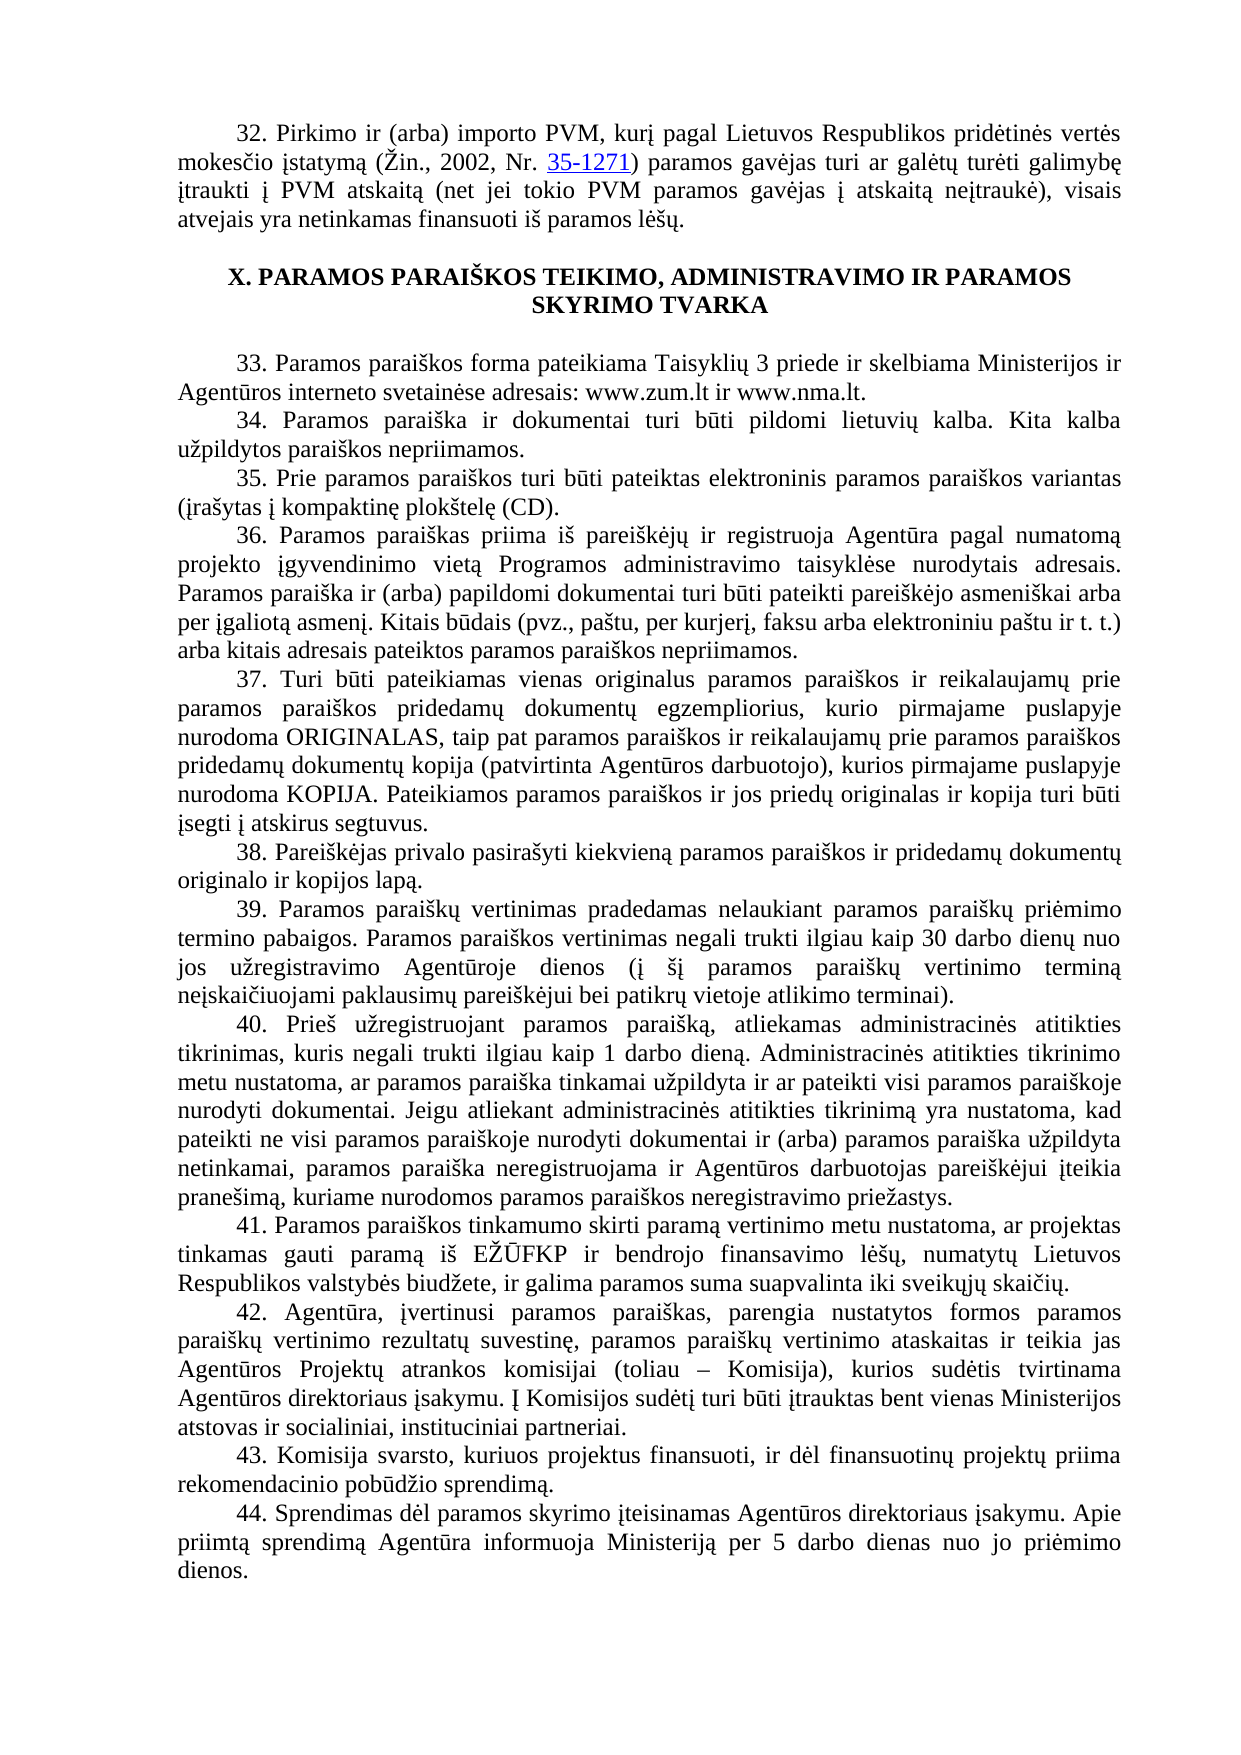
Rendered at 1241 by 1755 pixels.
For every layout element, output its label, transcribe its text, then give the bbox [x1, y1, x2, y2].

text 39. Paramos paraiškų vertinimas pradedamas nelaukiant paramos paraiškų priėmimo termino pabaigos. Paramos paraiškos vertinimas negali trukti ilgiau kaip 30 darbo dienų nuo jos užregistravimo Agentūroje dienos (į šį paramos paraiškų vertinimo terminą neįskaičiuojami paklausimų pareiškėjui bei patikrų vietoje atlikimo terminai). [177, 894, 1122, 1009]
text 42. Agentūra, įvertinusi paramos paraiškas, parengia nustatytos formos paramos paraiškų vertinimo rezultatų suvestinę, paramos paraiškų vertinimo ataskaitas ir teikia jas Agentūros Projektų atrankos komisijai (toliau – Komisija), kurios sudėtis tvirtinama Agentūros direktoriaus įsakymu. Į Komisijos sudėtį turi būti įtrauktas bent vienas Ministerijos atstovas ir socialiniai, instituciniai partneriai. [177, 1297, 1122, 1441]
text 38. Pareiškėjas privalo pasirašyti kiekvieną paramos paraiškos ir pridedamų dokumentų originalo ir kopijos lapą. [177, 837, 1122, 894]
text 32. Pirkimo ir (arba) importo PVM, kurį pagal Lietuvos Respublikos pridėtinės vertės mokesčio įstatymą (Žin., 2002, Nr. 35-1271) paramos gavėjas turi ar galėtų turėti galimybę įtraukti į PVM atskaitą (net jei tokio PVM paramos gavėjas į atskaitą neįtraukė), visais atvejais yra netinkamas finansuoti iš paramos lėšų. [177, 118, 1122, 233]
text 41. Paramos paraiškos tinkamumo skirti paramą vertinimo metu nustatoma, ar projektas tinkamas gauti paramą iš EŽŪFKP ir bendrojo finansavimo lėšų, numatytų Lietuvos Respublikos valstybės biudžete, ir galima paramos suma suapvalinta iki sveikųjų skaičių. [177, 1211, 1122, 1297]
text 40. Prieš užregistruojant paramos paraišką, atliekamas administracinės atitikties tikrinimas, kuris negali trukti ilgiau kaip 1 darbo dieną. Administracinės atitikties tikrinimo metu nustatoma, ar paramos paraiška tinkamai užpildyta ir ar pateikti visi paramos paraiškoje nurodyti dokumentai. Jeigu atliekant administracinės atitikties tikrinimą yra nustatoma, kad pateikti ne visi paramos paraiškoje nurodyti dokumentai ir (arba) paramos paraiška užpildyta netinkamai, paramos paraiška neregistruojama ir Agentūros darbuotojas pareiškėjui įteikia pranešimą, kuriame nurodomos paramos paraiškos neregistravimo priežastys. [177, 1009, 1122, 1211]
text 35. Prie paramos paraiškos turi būti pateiktas elektroninis paramos paraiškos variantas (įrašytas į kompaktinę plokštelę (CD). [177, 463, 1122, 521]
text 43. Komisija svarsto, kuriuos projektus finansuoti, ir dėl finansuotinų projektų priima rekomendacinio pobūdžio sprendimą. [177, 1441, 1122, 1498]
text X. PARAMOS PARAIŠKOS TEIKIMO, ADMINISTRAVIMO IR PARAMOS SKYRIMO TVARKA [177, 262, 1122, 319]
text 36. Paramos paraiškas priima iš pareiškėjų ir registruoja Agentūra pagal numatomą projekto įgyvendinimo vietą Programos administravimo taisyklėse nurodytais adresais. Paramos paraiška ir (arba) papildomi dokumentai turi būti pateikti pareiškėjo asmeniškai arba per įgaliotą asmenį. Kitais būdais (pvz., paštu, per kurjerį, faksu arba elektroniniu paštu ir t. t.) arba kitais adresais pateiktos paramos paraiškos nepriimamos. [177, 521, 1122, 664]
text 44. Sprendimas dėl paramos skyrimo įteisinamas Agentūros direktoriaus įsakymu. Apie priimtą sprendimą Agentūra informuoja Ministeriją per 5 darbo dienas nuo jo priėmimo dienos. [177, 1498, 1122, 1584]
text 33. Paramos paraiškos forma pateikiama Taisyklių 3 priede ir skelbiama Ministerijos ir Agentūros interneto svetainėse adresais: www.zum.lt ir www.nma.lt. [177, 348, 1122, 406]
text 37. Turi būti pateikiamas vienas originalus paramos paraiškos ir reikalaujamų prie paramos paraiškos pridedamų dokumentų egzempliorius, kurio pirmajame puslapyje nurodoma ORIGINALAS, taip pat paramos paraiškos ir reikalaujamų prie paramos paraiškos pridedamų dokumentų kopija (patvirtinta Agentūros darbuotojo), kurios pirmajame puslapyje nurodoma KOPIJA. Pateikiamos paramos paraiškos ir jos priedų originalas ir kopija turi būti įsegti į atskirus segtuvus. [177, 664, 1122, 837]
text 34. Paramos paraiška ir dokumentai turi būti pildomi lietuvių kalba. Kita kalba užpildytos paraiškos nepriimamos. [177, 406, 1122, 463]
